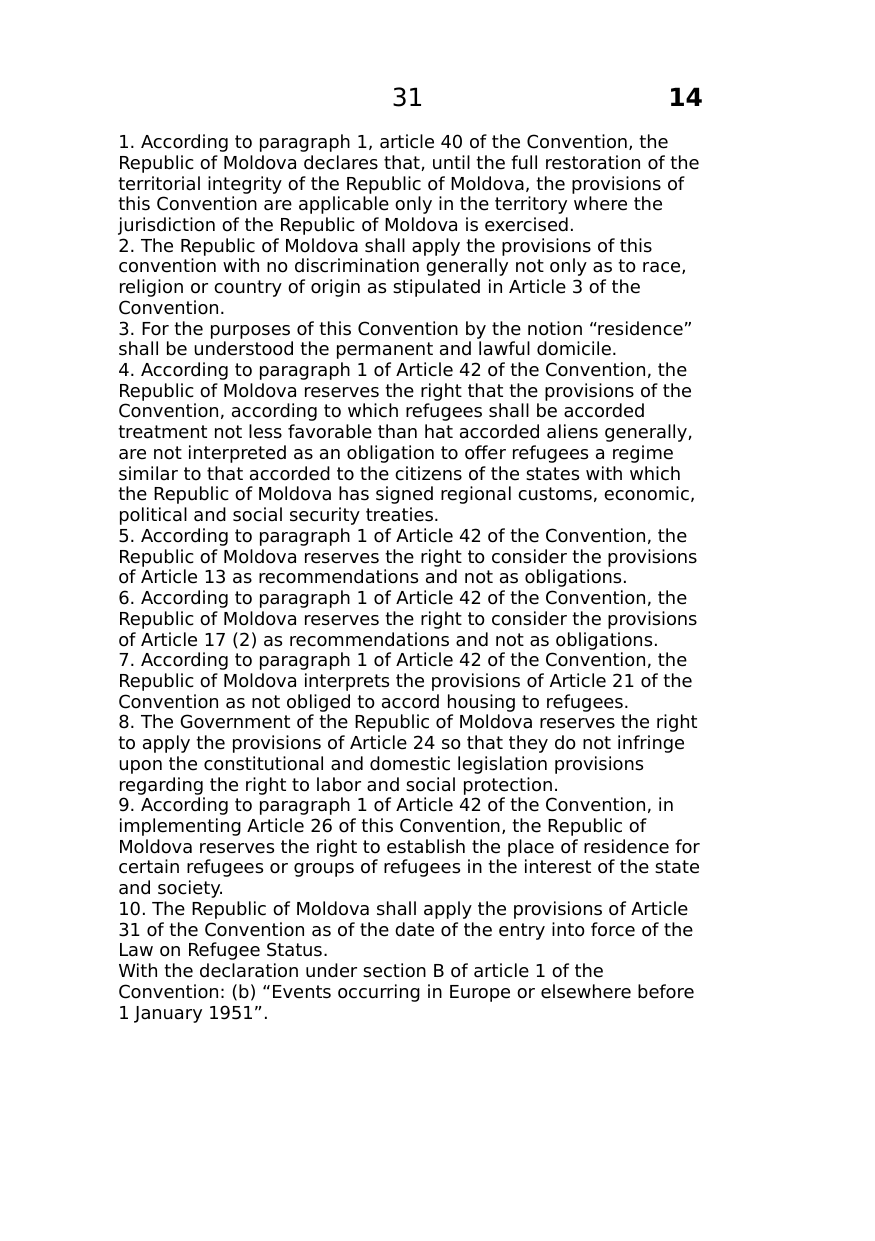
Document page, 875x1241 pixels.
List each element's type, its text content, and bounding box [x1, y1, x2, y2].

text With the declaration under section B of article 1 of the Convention: (b) “Events occurring in Europe or elsewhere before 1 January 1951”. [118, 961, 703, 1023]
text 10. The Republic of Moldova shall apply the provisions of Article 31 of the Convention as of the date of the entry into force of the Law on Refugee Status. [118, 899, 703, 961]
text 5. According to paragraph 1 of Article 42 of the Convention, the Republic of Moldova reserves the right to consider the provisions of Article 13 as recommendations and not as obligations. [118, 526, 703, 588]
text 1. According to paragraph 1, article 40 of the Convention, the Republic of Moldova declares that, until the full restoration of the territorial integrity of the Republic of Moldova, the provisions of this Convention are applicable only in the territory where the jurisdiction of the Republic of Moldova is exercised. [118, 132, 703, 236]
text 9. According to paragraph 1 of Article 42 of the Convention, in implementing Article 26 of this Convention, the Republic of Moldova reserves the right to establish the place of residence for certain refugees or groups of refugees in the interest of the state and society. [118, 795, 703, 899]
text 2. The Republic of Moldova shall apply the provisions of this convention with no discrimination generally not only as to race, religion or country of origin as stipulated in Article 3 of the Convention. [118, 236, 703, 318]
text 7. According to paragraph 1 of Article 42 of the Convention, the Republic of Moldova interprets the provisions of Article 21 of the Convention as not obliged to accord housing to refugees. [118, 650, 703, 712]
text 8. The Government of the Republic of Moldova reserves the right to apply the provisions of Article 24 so that they do not infringe upon the constitutional and domestic legislation provisions regarding the right to labor and social protection. [118, 712, 703, 795]
text 6. According to paragraph 1 of Article 42 of the Convention, the Republic of Moldova reserves the right to consider the provisions of Article 17 (2) as recommendations and not as obligations. [118, 588, 703, 650]
text 4. According to paragraph 1 of Article 42 of the Convention, the Republic of Moldova reserves the right that the provisions of the Convention, according to which refugees shall be accorded treatment not less favorable than hat accorded aliens generally, are not interpreted as an obligation to offer refugees a regime similar to that accorded to the citizens of the states with which the Republic of Moldova has signed regional customs, economic, political and social security treaties. [118, 360, 703, 526]
text 3. For the purposes of this Convention by the notion “residence” shall be understood the permanent and lawful domicile. [118, 318, 703, 360]
